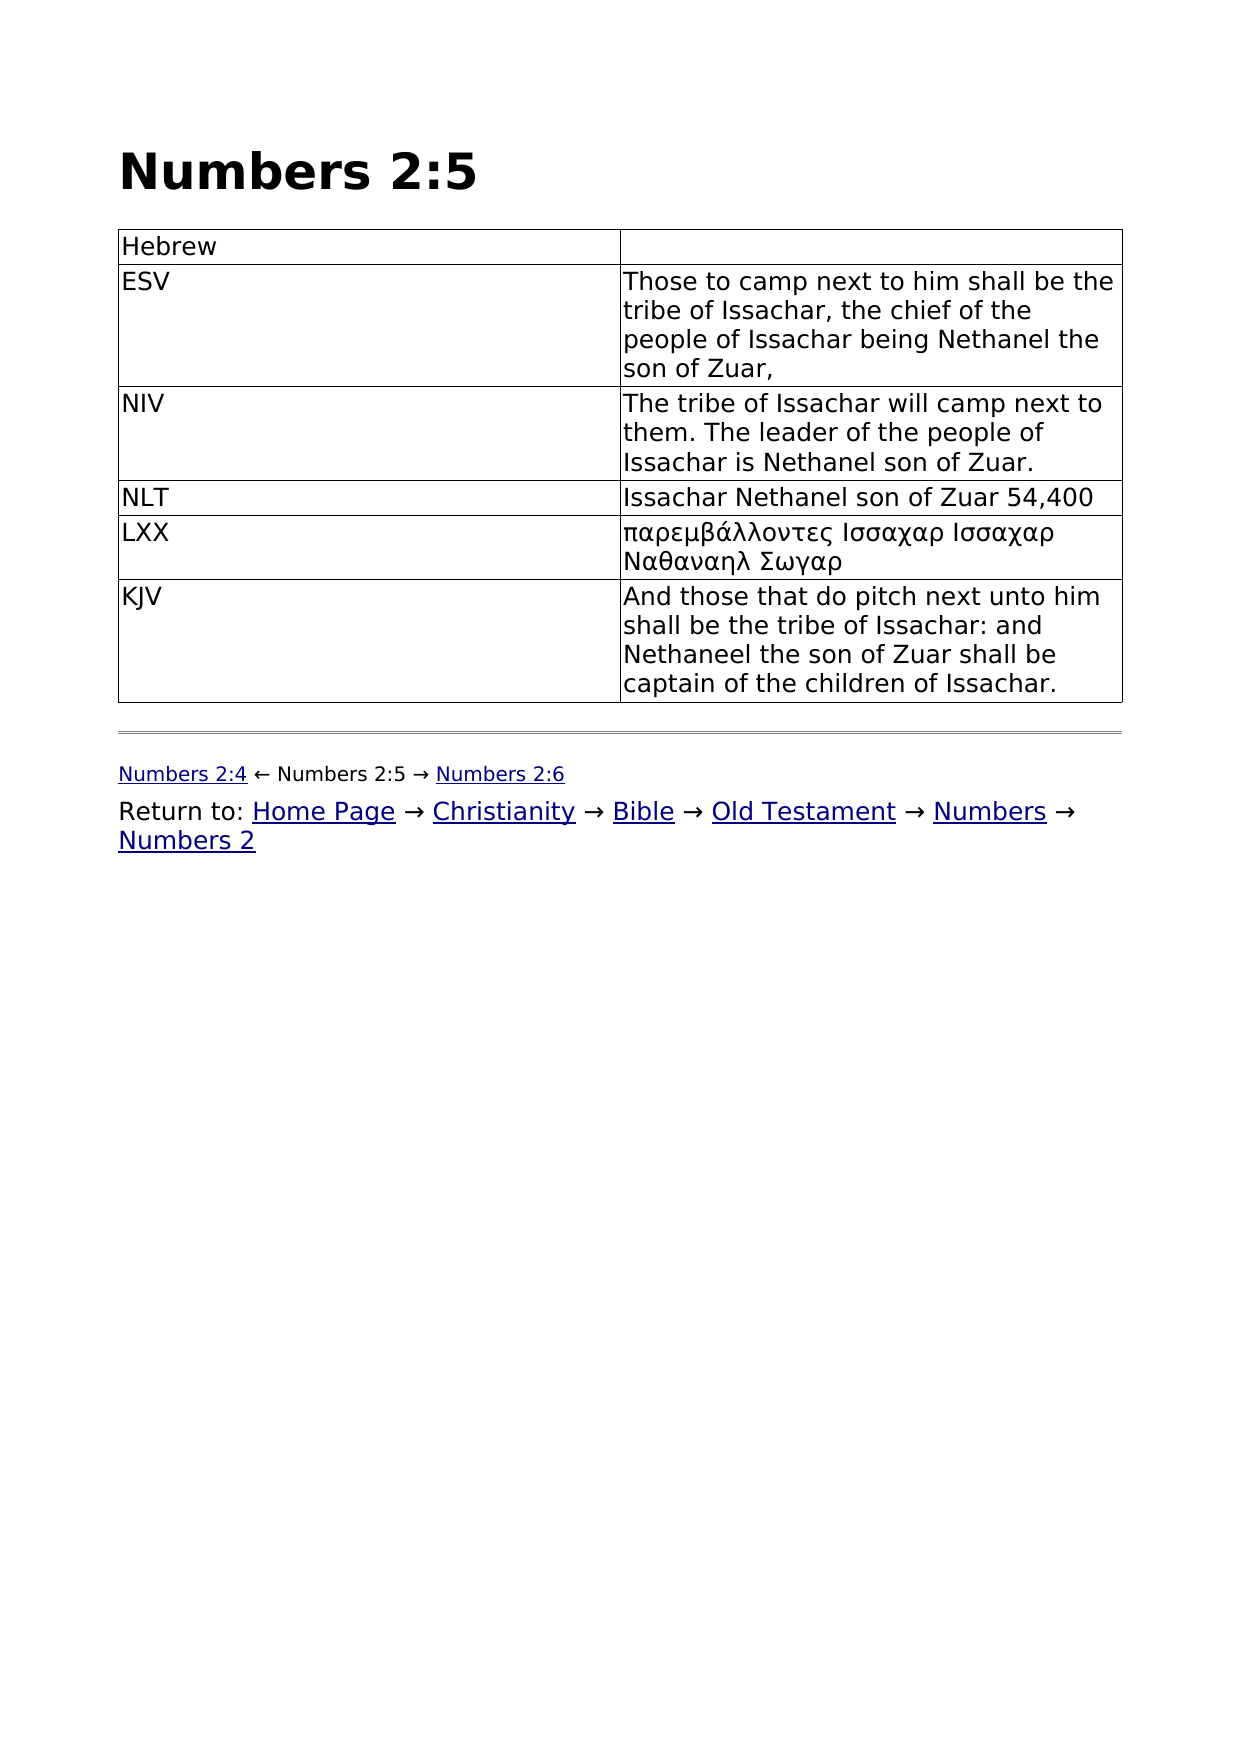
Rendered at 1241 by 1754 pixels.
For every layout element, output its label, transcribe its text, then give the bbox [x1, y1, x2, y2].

table_cell NIV [119, 387, 620, 480]
table_cell Issachar Nethanel son of Zuar 54,400 [621, 481, 1122, 515]
table_cell LXX [119, 516, 620, 579]
table_cell KJV [119, 580, 620, 702]
subtitle Numbers 2:5 [118, 143, 1122, 201]
table_cell ESV [119, 265, 620, 386]
table_header [621, 230, 1122, 264]
text Return to: Home Page → Christianity → Bible → Old Testament → Numbers → Numbers 2 [118, 797, 1122, 855]
table_cell And those that do pitch next unto him shall be the tribe of Issachar: and Nethaneel the son of Zuar shall be captain of the children of Issachar. [621, 580, 1122, 702]
table_header Hebrew [119, 230, 620, 264]
table_cell The tribe of Issachar will camp next to them. The leader of the people of Issachar is Nethanel son of Zuar. [621, 387, 1122, 480]
table_cell παρεμβάλλοντες Ισσαχαρ Ισσαχαρ Ναθαναηλ Σωγαρ [621, 516, 1122, 579]
text Numbers 2:4 ← Numbers 2:5 → Numbers 2:6 [118, 763, 1122, 797]
table_cell Those to camp next to him shall be the tribe of Issachar, the chief of the people of Issachar being Nethanel the son of Zuar, [621, 265, 1122, 386]
table_cell NLT [119, 481, 620, 515]
